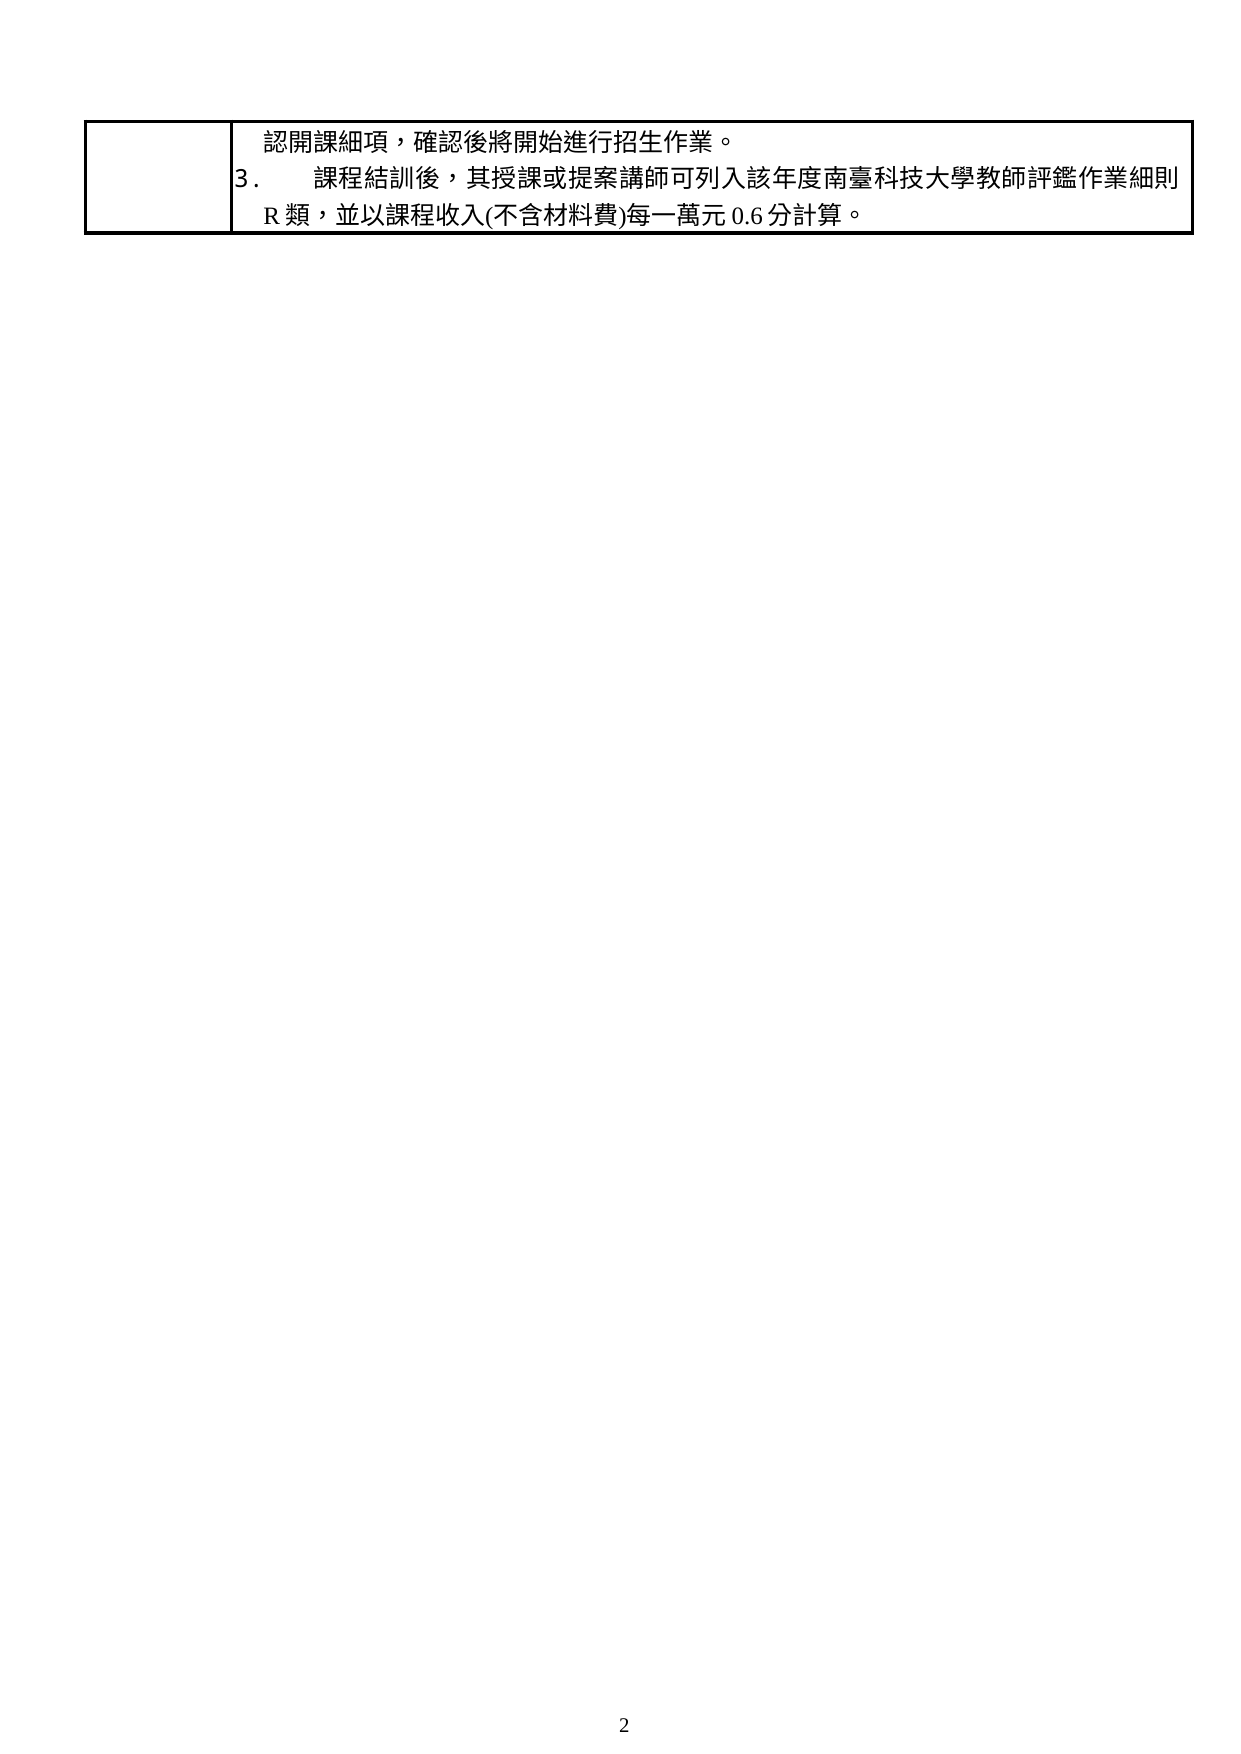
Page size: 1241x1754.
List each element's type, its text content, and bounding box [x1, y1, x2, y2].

table_cell [87, 123, 230, 231]
table_cell 認開課細項，確認後將開始進行招生作業。 課程結訓後，其授課或提案講師可列入該年度南臺科技大學教師評鑑作業細則R類，並以課程收入(不含材料費)每一萬元0.6分計算。 [233, 123, 1191, 231]
